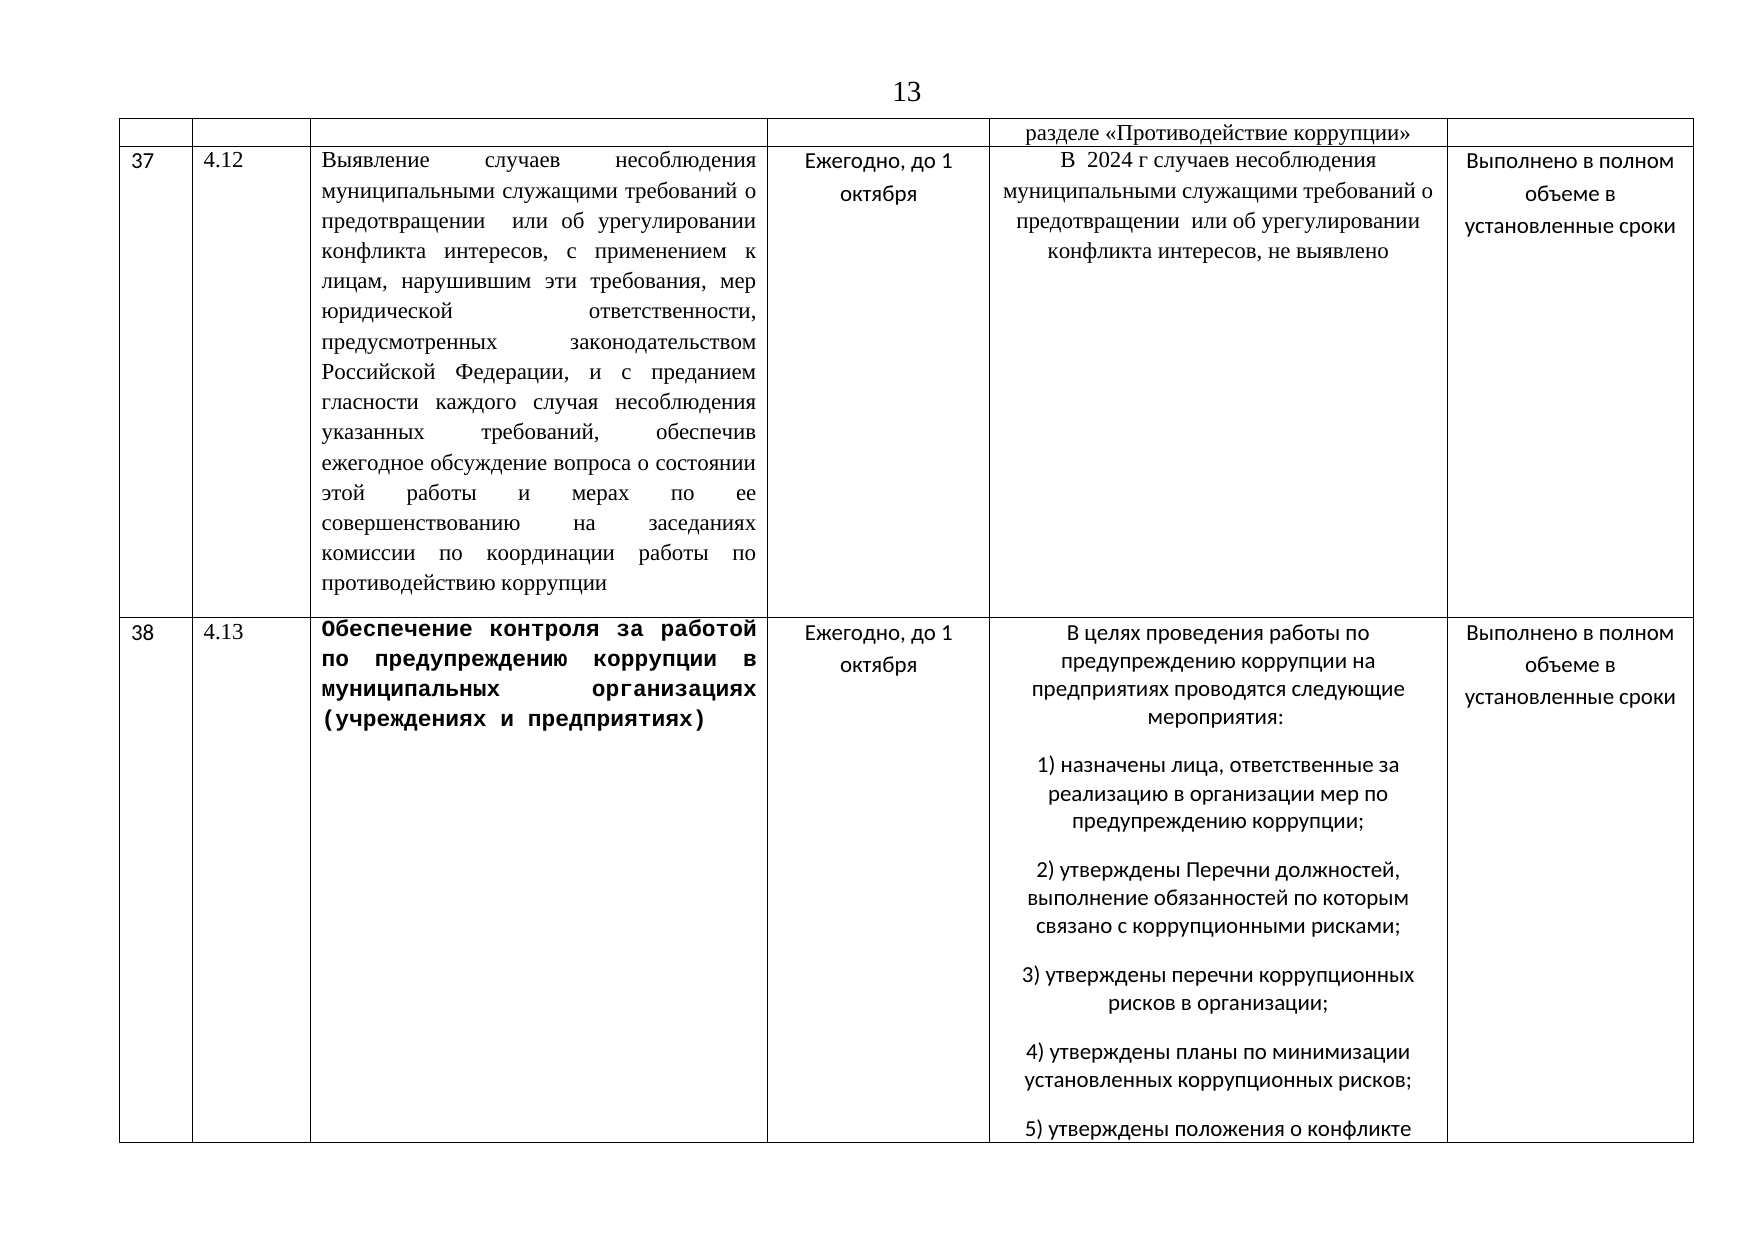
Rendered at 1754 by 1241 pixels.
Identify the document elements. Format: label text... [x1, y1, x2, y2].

table_cell [193, 119, 310, 146]
table_cell 37 [120, 147, 192, 617]
table_cell Выполнено в полном объеме в установленные сроки [1448, 147, 1693, 617]
table_cell разделе «Противодействие коррупции» [990, 119, 1447, 146]
table_cell [768, 119, 989, 146]
table_cell [1448, 119, 1693, 146]
table_cell Ежегодно, до 1 октября [768, 147, 989, 617]
table_cell 38 [120, 618, 192, 1142]
table_cell [311, 119, 767, 146]
table_cell [120, 119, 192, 146]
table_cell В целях проведения работы по предупреждению коррупции на предприятиях проводятся следующие мероприятия: 1) назначены лица, ответственные за реализацию в организации мер по предупреждению коррупции; 2) утверждены Перечни должностей, выполнение обязанностей по которым связано с коррупционными рисками; 3) утверждены перечни коррупционных рисков в организации; 4) утверждены планы по минимизации установленных коррупционных рисков; 5) утверждены положения о конфликте [990, 618, 1447, 1142]
table_cell 4.13 [193, 618, 310, 1142]
table_cell 4.12 [193, 147, 310, 617]
table_cell Выполнено в полном объеме в установленные сроки [1448, 618, 1693, 1142]
table_cell Выявление случаев несоблюдения муниципальными служащими требований о предотвращении или об урегулировании конфликта интересов, с применением к лицам, нарушившим эти требования, мер юридической ответственности, предусмотренных законодательством Российской Федерации, и с преданием гласности каждого случая несоблюдения указанных требований, обеспечив ежегодное обсуждение вопроса о состоянии этой работы и мерах по ее совершенствованию на заседаниях комиссии по координации работы по противодействию коррупции [311, 147, 767, 617]
table_cell Обеспечение контроля за работой по предупреждению коррупции в муниципальных организациях (учреждениях и предприятиях) [311, 618, 767, 1142]
table_cell Ежегодно, до 1 октября [768, 618, 989, 1142]
table_cell В 2024 г случаев несоблюдения муниципальными служащими требований о предотвращении или об урегулировании конфликта интересов, не выявлено [990, 147, 1447, 617]
